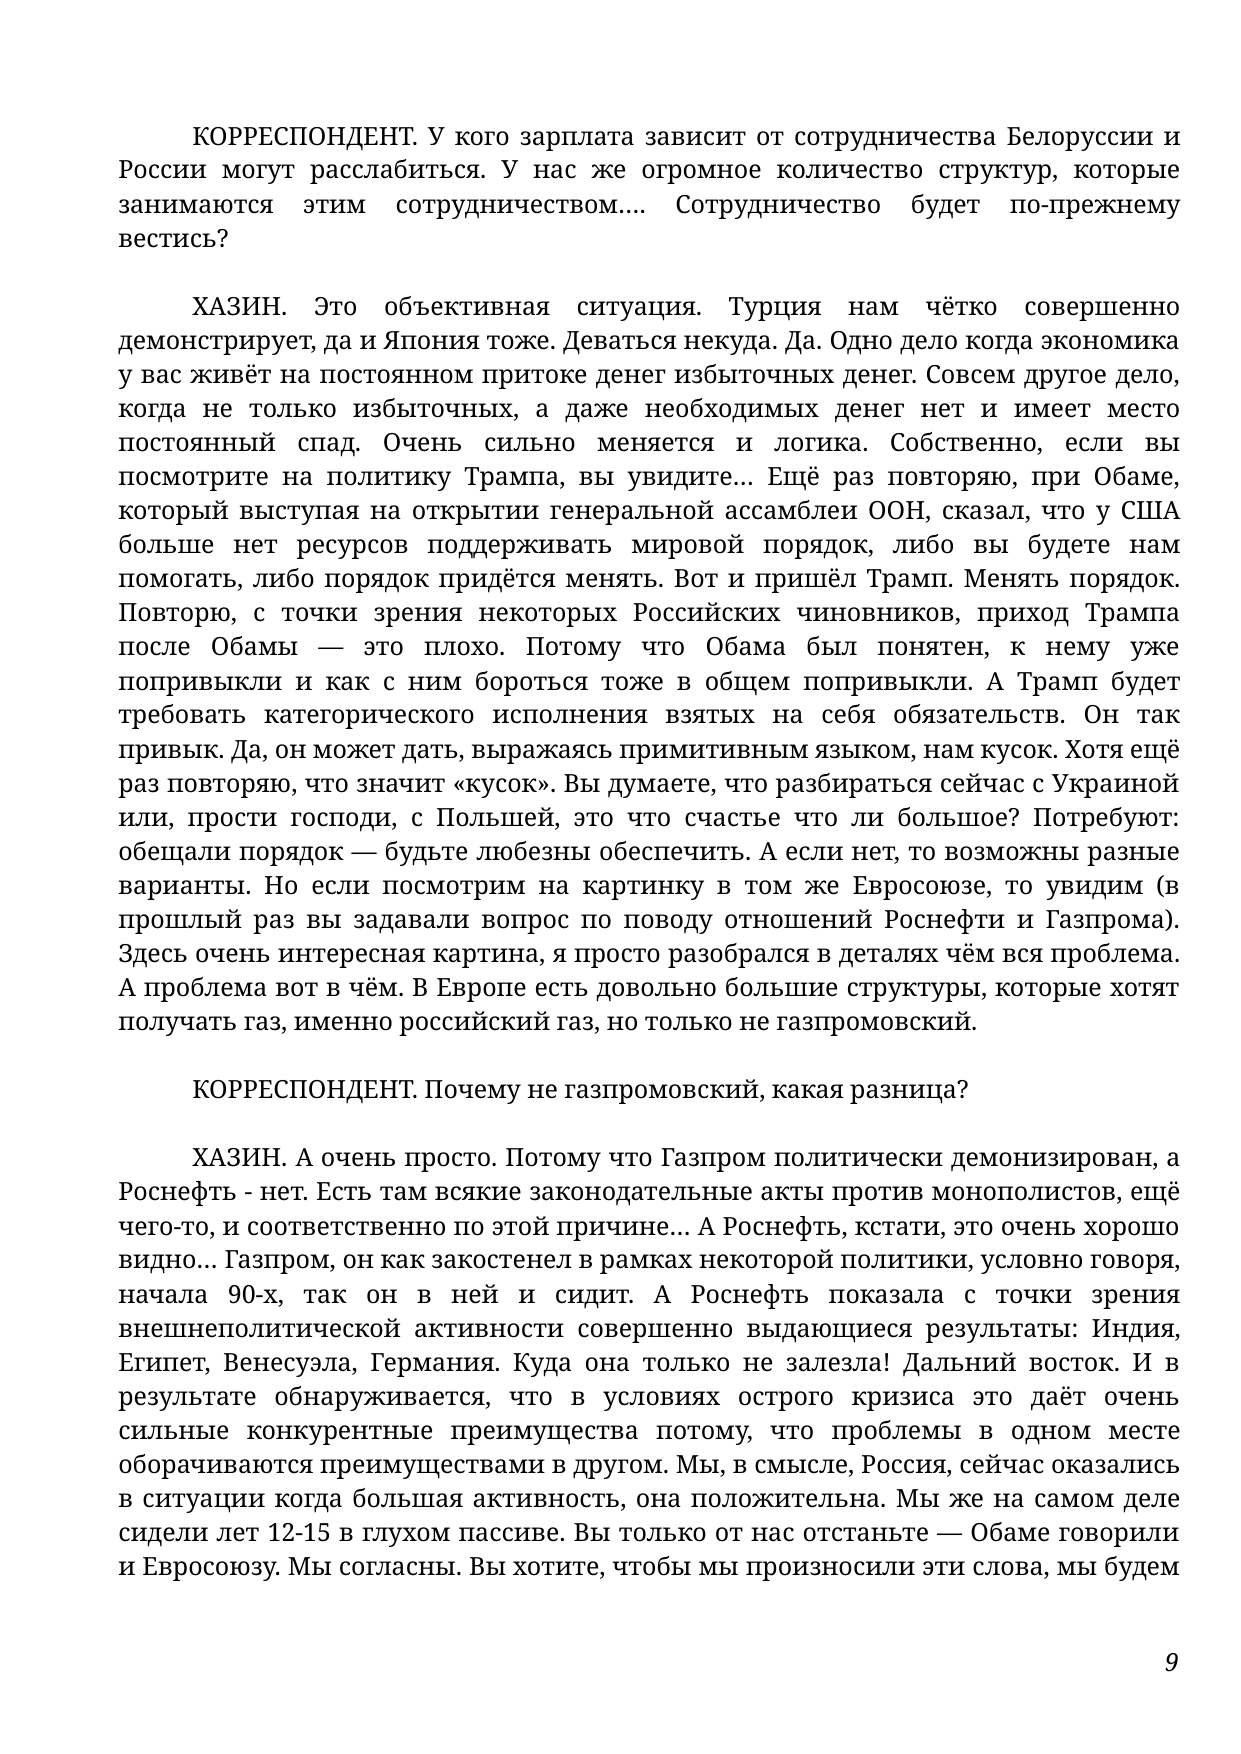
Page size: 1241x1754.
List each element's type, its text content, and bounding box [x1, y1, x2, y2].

text КОРРЕСПОНДЕНТ. Почему не газпромовский, какая разница? [118, 1072, 1181, 1106]
text ХАЗИН. А очень просто. Потому что Газпром политически демонизирован, а Роснефть - нет. Есть там всякие законодательные акты против монополистов, ещё чего-то, и соответственно по этой причине… А Роснефть, кстати, это очень хорошо видно… Газпром, он как закостенел в рамках некоторой политики, условно говоря, начала 90-х, так он в ней и сидит. А Роснефть показала с точки зрения внешнеполитической активности совершенно выдающиеся результаты: Индия, Египет, Венесуэла, Германия. Куда она только не залезла! Дальний восток. И в результате обнаруживается, что в условиях острого кризиса это даёт очень сильные конкурентные преимущества потому, что проблемы в одном месте оборачиваются преимуществами в другом. Мы, в смысле, Россия, сейчас оказались в ситуации когда большая активность, она положительна. Мы же на самом деле сидели лет 12-15 в глухом пассиве. Вы только от нас отстаньте — Обаме говорили и Евросоюзу. Мы согласны. Вы хотите, чтобы мы произносили эти слова, мы будем [118, 1140, 1181, 1583]
text ХАЗИН. Это объективная ситуация. Турция нам чётко совершенно демонстрирует, да и Япония тоже. Деваться некуда. Да. Одно дело когда экономика у вас живёт на постоянном притоке денег избыточных денег. Совсем другое дело, когда не только избыточных, а даже необходимых денег нет и имеет место постоянный спад. Очень сильно меняется и логика. Собственно, если вы посмотрите на политику Трампа, вы увидите… Ещё раз повторяю, при Обаме, который выступая на открытии генеральной ассамблеи ООН, сказал, что у США больше нет ресурсов поддерживать мировой порядок, либо вы будете нам помогать, либо порядок придётся менять. Вот и пришёл Трамп. Менять порядок. Повторю, с точки зрения некоторых Российских чиновников, приход Трампа после Обамы — это плохо. Потому что Обама был понятен, к нему уже попривыкли и как с ним бороться тоже в общем попривыкли. А Трамп будет требовать категорического исполнения взятых на себя обязательств. Он так привык. Да, он может дать, выражаясь примитивным языком, нам кусок. Хотя ещё раз повторяю, что значит «кусок». Вы думаете, что разбираться сейчас с Украиной или, прости господи, с Польшей, это что счастье что ли большое? Потребуют: обещали порядок — будьте любезны обеспечить. А если нет, то возможны разные варианты. Но если посмотрим на картинку в том же Евросоюзе, то увидим (в прошлый раз вы задавали вопрос по поводу отношений Роснефти и Газпрома). Здесь очень интересная картина, я просто разобрался в деталях чём вся проблема. А проблема вот в чём. В Европе есть довольно большие структуры, которые хотят получать газ, именно российский газ, но только не газпромовский. [118, 288, 1181, 1038]
text КОРРЕСПОНДЕНТ. У кого зарплата зависит от сотрудничества Белоруссии и России могут расслабиться. У нас же огромное количество структур, которые занимаются этим сотрудничеством…. Сотрудничество будет по-прежнему вестись? [118, 118, 1181, 254]
